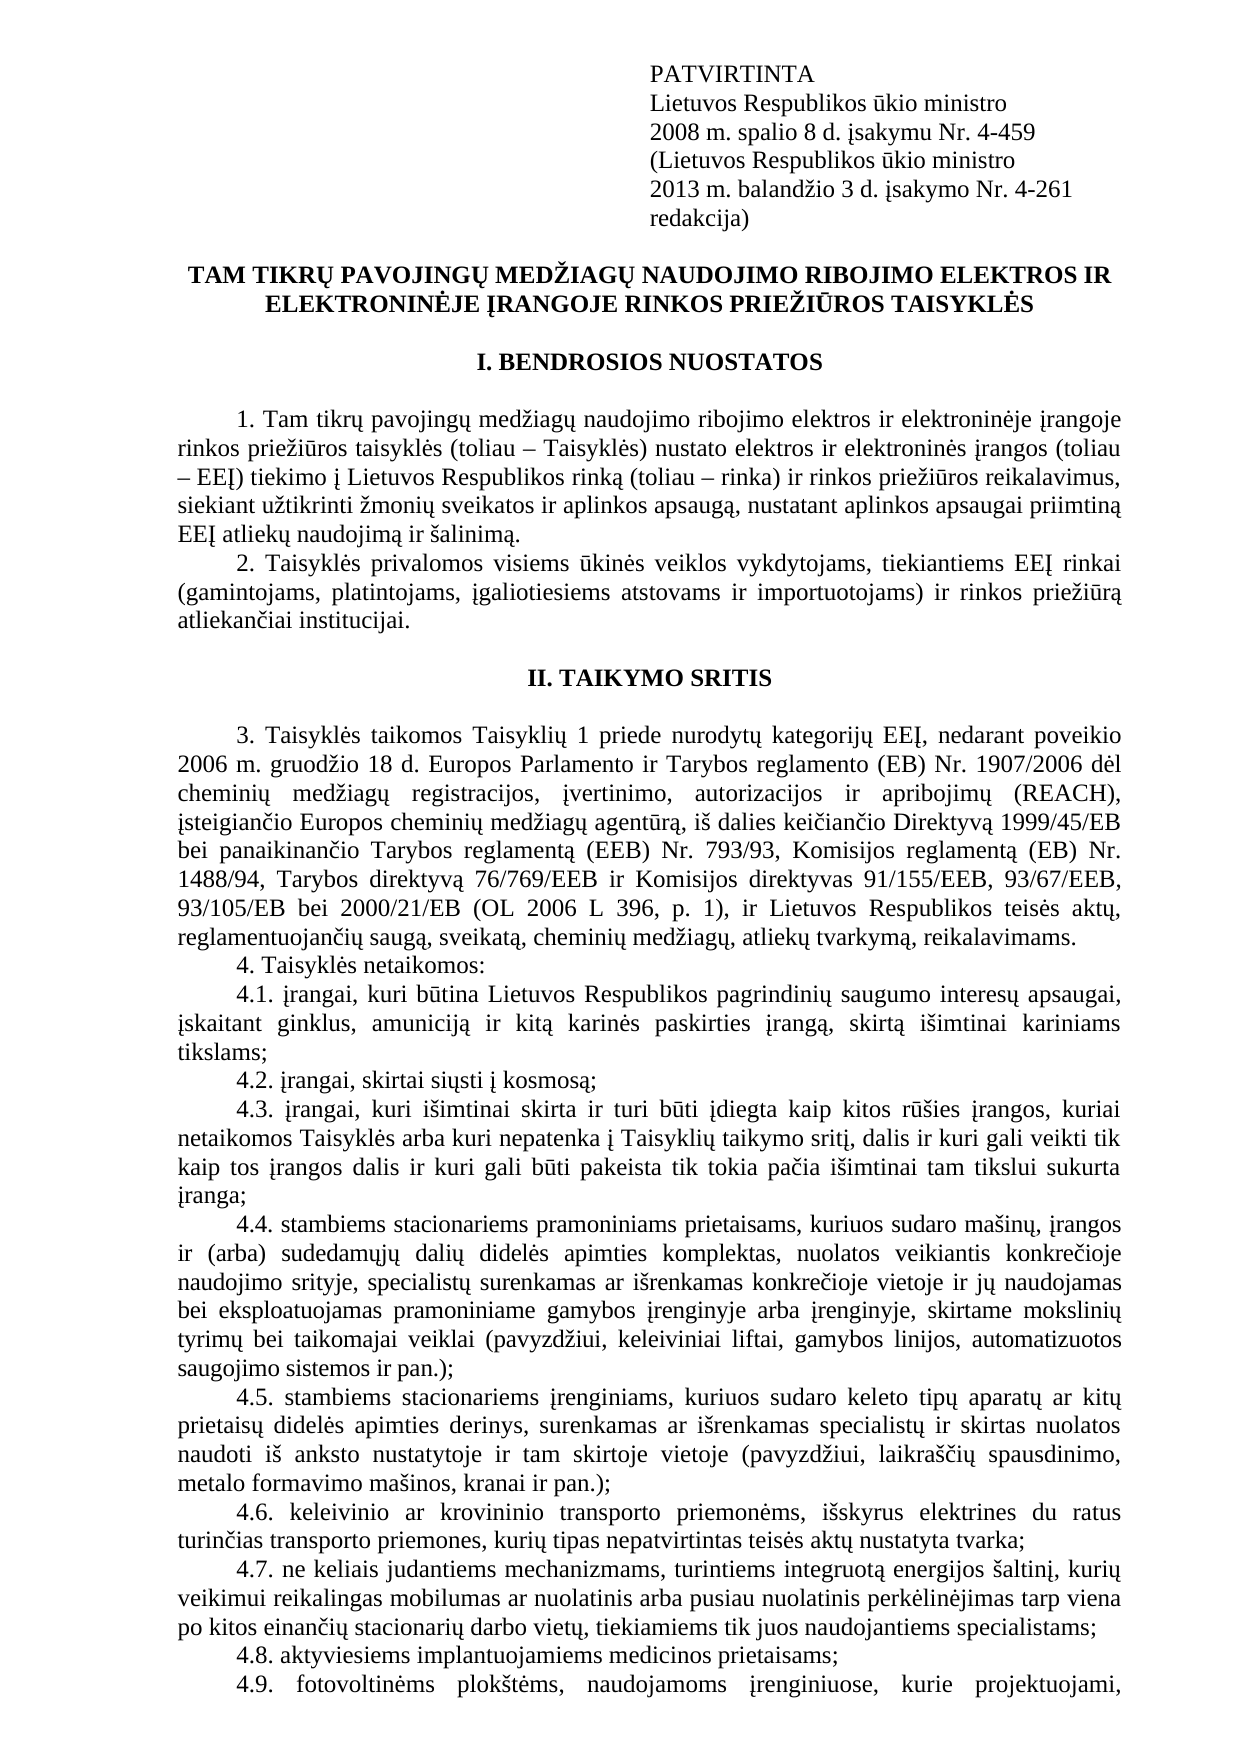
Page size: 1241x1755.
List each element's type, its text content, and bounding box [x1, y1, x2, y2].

text (Lietuvos Respublikos ūkio ministro [649, 145, 1122, 174]
text 4.6. keleivinio ar krovininio transporto priemonėms, išskyrus elektrines du ratus turinčias transporto priemones, kurių tipas nepatvirtintas teisės aktų nustatyta tvarka; [177, 1497, 1122, 1554]
text 4.8. aktyviesiems implantuojamiems medicinos prietaisams; [177, 1640, 1122, 1669]
text 4.7. ne keliais judantiems mechanizmams, turintiems integruotą energijos šaltinį, kurių veikimui reikalingas mobilumas ar nuolatinis arba pusiau nuolatinis perkėlinėjimas tarp viena po kitos einančių stacionarių darbo vietų, tiekiamiems tik juos naudojantiems specialistams; [177, 1554, 1122, 1640]
text Lietuvos Respublikos ūkio ministro [649, 88, 1122, 117]
text 4.5. stambiems stacionariems įrenginiams, kuriuos sudaro keleto tipų aparatų ar kitų prietaisų didelės apimties derinys, surenkamas ar išrenkamas specialistų ir skirtas nuolatos naudoti iš anksto nustatytoje ir tam skirtoje vietoje (pavyzdžiui, laikraščių spausdinimo, metalo formavimo mašinos, kranai ir pan.); [177, 1382, 1122, 1497]
text I. BENDROSIOS NUOSTATOS [177, 347, 1122, 375]
text 4.1. įrangai, kuri būtina Lietuvos Respublikos pagrindinių saugumo interesų apsaugai, įskaitant ginklus, amuniciją ir kitą karinės paskirties įrangą, skirtą išimtinai kariniams tikslams; [177, 979, 1122, 1065]
text 2013 m. balandžio 3 d. įsakymo Nr. 4-261 [649, 174, 1122, 203]
text TAM TIKRŲ PAVOJINGŲ MEDŽIAGŲ NAUDOJIMO RIBOJIMO ELEKTROS IR ELEKTRONINĖJE ĮRANGOJE RINKOS PRIEŽIŪROS TAISYKLĖS [177, 260, 1122, 318]
text 4.2. įrangai, skirtai siųsti į kosmosą; [177, 1065, 1122, 1094]
text 4.4. stambiems stacionariems pramoniniams prietaisams, kuriuos sudaro mašinų, įrangos ir (arba) sudedamųjų dalių didelės apimties komplektas, nuolatos veikiantis konkrečioje naudojimo srityje, specialistų surenkamas ar išrenkamas konkrečioje vietoje ir jų naudojamas bei eksploatuojamas pramoniniame gamybos įrenginyje arba įrenginyje, skirtame mokslinių tyrimų bei taikomajai veiklai (pavyzdžiui, keleiviniai liftai, gamybos linijos, automatizuotos saugojimo sistemos ir pan.); [177, 1209, 1122, 1382]
text 2008 m. spalio 8 d. įsakymu Nr. 4-459 [649, 117, 1122, 145]
text PATVIRTINTA [649, 59, 1122, 88]
text 1. Tam tikrų pavojingų medžiagų naudojimo ribojimo elektros ir elektroninėje įrangoje rinkos priežiūros taisyklės (toliau – Taisyklės) nustato elektros ir elektroninės įrangos (toliau – EEĮ) tiekimo į Lietuvos Respublikos rinką (toliau – rinka) ir rinkos priežiūros reikalavimus, siekiant užtikrinti žmonių sveikatos ir aplinkos apsaugą, nustatant aplinkos apsaugai priimtiną EEĮ atliekų naudojimą ir šalinimą. [177, 404, 1122, 548]
text 4.3. įrangai, kuri išimtinai skirta ir turi būti įdiegta kaip kitos rūšies įrangos, kuriai netaikomos Taisyklės arba kuri nepatenka į Taisyklių taikymo sritį, dalis ir kuri gali veikti tik kaip tos įrangos dalis ir kuri gali būti pakeista tik tokia pačia išimtinai tam tikslui sukurta įranga; [177, 1094, 1122, 1209]
text 2. Taisyklės privalomos visiems ūkinės veiklos vykdytojams, tiekiantiems EEĮ rinkai (gamintojams, platintojams, įgaliotiesiems atstovams ir importuotojams) ir rinkos priežiūrą atliekančiai institucijai. [177, 548, 1122, 634]
text redakcija) [649, 203, 1122, 232]
text 4. Taisyklės netaikomos: [177, 950, 1122, 979]
text II. TAIKYMO SRITIS [177, 663, 1122, 692]
text 4.9. fotovoltinėms plokštėms, naudojamoms įrenginiuose, kurie projektuojami, [177, 1669, 1122, 1698]
text 3. Taisyklės taikomos Taisyklių 1 priede nurodytų kategorijų EEĮ, nedarant poveikio 2006 m. gruodžio 18 d. Europos Parlamento ir Tarybos reglamento (EB) Nr. 1907/2006 dėl cheminių medžiagų registracijos, įvertinimo, autorizacijos ir apribojimų (REACH), įsteigiančio Europos cheminių medžiagų agentūrą, iš dalies keičiančio Direktyvą 1999/45/EB bei panaikinančio Tarybos reglamentą (EEB) Nr. 793/93, Komisijos reglamentą (EB) Nr. 1488/94, Tarybos direktyvą 76/769/EEB ir Komisijos direktyvas 91/155/EEB, 93/67/EEB, 93/105/EB bei 2000/21/EB (OL 2006 L 396, p. 1), ir Lietuvos Respublikos teisės aktų, reglamentuojančių saugą, sveikatą, cheminių medžiagų, atliekų tvarkymą, reikalavimams. [177, 720, 1122, 950]
